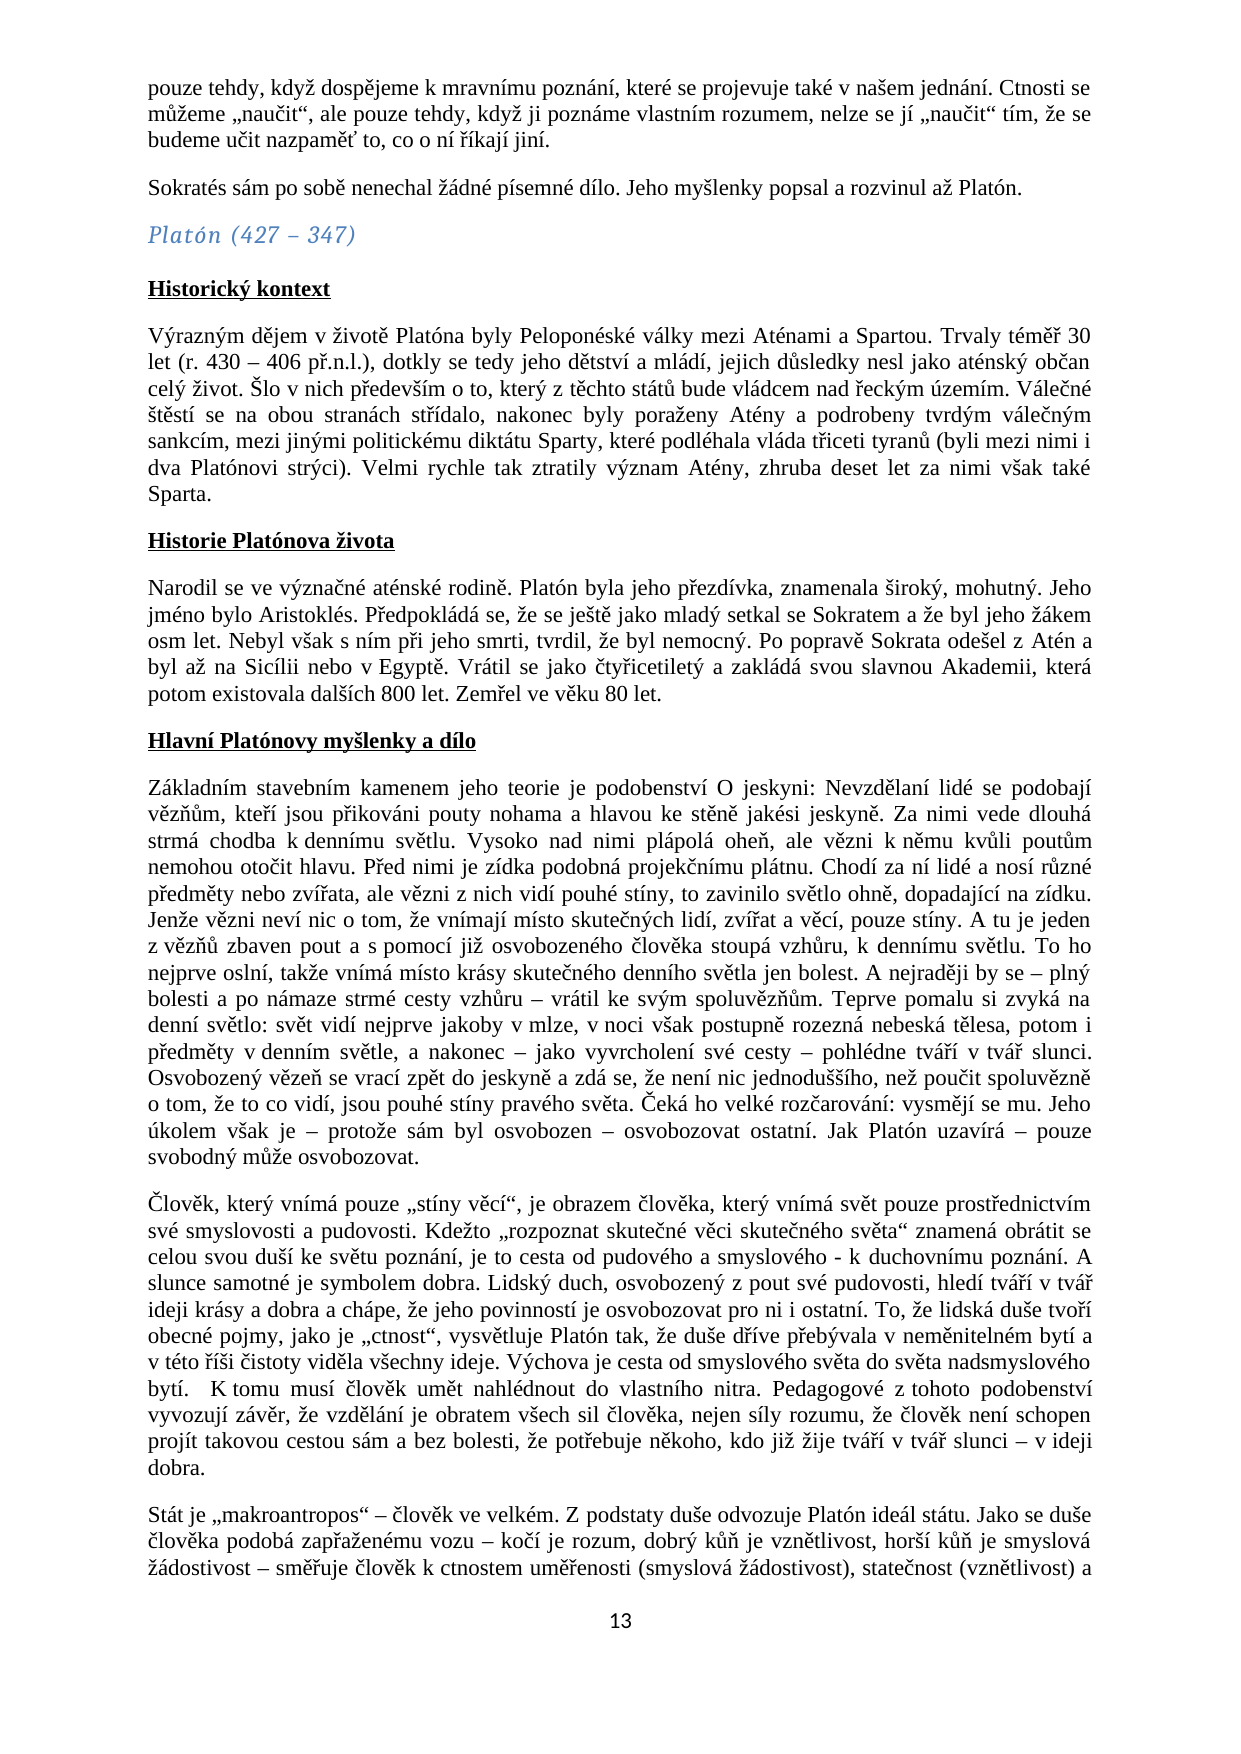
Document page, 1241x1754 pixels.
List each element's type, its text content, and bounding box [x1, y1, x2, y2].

text Člověk, který vnímá pouze „stíny věcí“, je obrazem člověka, který vnímá svět pouze prostřednictvím své smyslovosti a pudovosti. Kdežto „rozpoznat skutečné věci skutečného světa“ znamená obrátit se celou svou duší ke světu poznání, je to cesta od pudového a smyslového - k duchovnímu poznání. A slunce samotné je symbolem dobra. Lidský duch, osvobozený z pout své pudovosti, hledí tváří v tvář ideji krásy a dobra a chápe, že jeho povinností je osvobozovat pro ni i ostatní. To, že lidská duše tvoří obecné pojmy, jako je „ctnost“, vysvětluje Platón tak, že duše dříve přebývala v neměnitelném bytí a v této říši čistoty viděla všechny ideje. Výchova je cesta od smyslového světa do světa nadsmyslového bytí. K tomu musí člověk umět nahlédnout do vlastního nitra. Pedagogové z tohoto podobenství vyvozují závěr, že vzdělání je obratem všech sil člověka, nejen síly rozumu, že člověk není schopen projít takovou cestou sám a bez bolesti, že potřebuje někoho, kdo již žije tváří v tvář slunci – v ideji dobra. [148, 1190, 1093, 1480]
text Stát je „makroantropos“ – člověk ve velkém. Z podstaty duše odvozuje Platón ideál státu. Jako se duše člověka podobá zapřaženému vozu – kočí je rozum, dobrý kůň je vznětlivost, horší kůň je smyslová žádostivost – směřuje člověk k ctnostem uměřenosti (smyslová žádostivost), statečnost (vznětlivost) a [148, 1501, 1093, 1580]
text Základním stavebním kamenem jeho teorie je podobenství O jeskyni: Nevzdělaní lidé se podobají vězňům, kteří jsou přikováni pouty nohama a hlavou ke stěně jakési jeskyně. Za nimi vede dlouhá strmá chodba k dennímu světlu. Vysoko nad nimi plápolá oheň, ale vězni k němu kvůli poutům nemohou otočit hlavu. Před nimi je zídka podobná projekčnímu plátnu. Chodí za ní lidé a nosí různé předměty nebo zvířata, ale vězni z nich vidí pouhé stíny, to zavinilo světlo ohně, dopadající na zídku. Jenže vězni neví nic o tom, že vnímají místo skutečných lidí, zvířat a věcí, pouze stíny. A tu je jeden z vězňů zbaven pout a s pomocí již osvobozeného člověka stoupá vzhůru, k dennímu světlu. To ho nejprve oslní, takže vnímá místo krásy skutečného denního světla jen bolest. A nejraději by se – plný bolesti a po námaze strmé cesty vzhůru – vrátil ke svým spoluvězňům. Teprve pomalu si zvyká na denní světlo: svět vidí nejprve jakoby v mlze, v noci však postupně rozezná nebeská tělesa, potom i předměty v denním světle, a nakonec – jako vyvrcholení své cesty – pohlédne tváří v tvář slunci. Osvobozený vězeň se vrací zpět do jeskyně a zdá se, že není nic jednoduššího, než poučit spoluvězně o tom, že to co vidí, jsou pouhé stíny pravého světa. Čeká ho velké rozčarování: vysmějí se mu. Jeho úkolem však je – protože sám byl osvobozen – osvobozovat ostatní. Jak Platón uzavírá – pouze svobodný může osvobozovat. [148, 774, 1093, 1169]
text Sokratés sám po sobě nenechal žádné písemné dílo. Jeho myšlenky popsal a rozvinul až Platón. [148, 174, 1093, 200]
text Hlavní Platónovy myšlenky a dílo [148, 727, 1093, 753]
text Historický kontext [148, 275, 1093, 301]
text Narodil se ve význačné aténské rodině. Platón byla jeho přezdívka, znamenala široký, mohutný. Jeho jméno bylo Aristoklés. Předpokládá se, že se ještě jako mladý setkal se Sokratem a že byl jeho žákem osm let. Nebyl však s ním při jeho smrti, tvrdil, že byl nemocný. Po popravě Sokrata odešel z Atén a byl až na Sicílii nebo v Egyptě. Vrátil se jako čtyřicetiletý a zakládá svou slavnou Akademii, která potom existovala dalších 800 let. Zemřel ve věku 80 let. [148, 574, 1093, 706]
text pouze tehdy, když dospějeme k mravnímu poznání, které se projevuje také v našem jednání. Ctnosti se můžeme „naučit“, ale pouze tehdy, když ji poznáme vlastním rozumem, nelze se jí „naučit“ tím, že se budeme učit nazpaměť to, co o ní říkají jiní. [148, 74, 1093, 153]
text Historie Platónova života [148, 527, 1093, 553]
text Výrazným dějem v životě Platóna byly Peloponéské války mezi Aténami a Spartou. Trvaly téměř 30 let (r. 430 – 406 př.n.l.), dotkly se tedy jeho dětství a mládí, jejich důsledky nesl jako aténský občan celý život. Šlo v nich především o to, který z těchto států bude vládcem nad řeckým územím. Válečné štěstí se na obou stranách střídalo, nakonec byly poraženy Atény a podrobeny tvrdým válečným sankcím, mezi jinými politickému diktátu Sparty, které podléhala vláda třiceti tyranů (byli mezi nimi i dva Platónovi strýci). Velmi rychle tak ztratily význam Atény, zhruba deset let za nimi však také Sparta. [148, 322, 1093, 506]
text Platón (427 – 347) [148, 221, 1093, 249]
